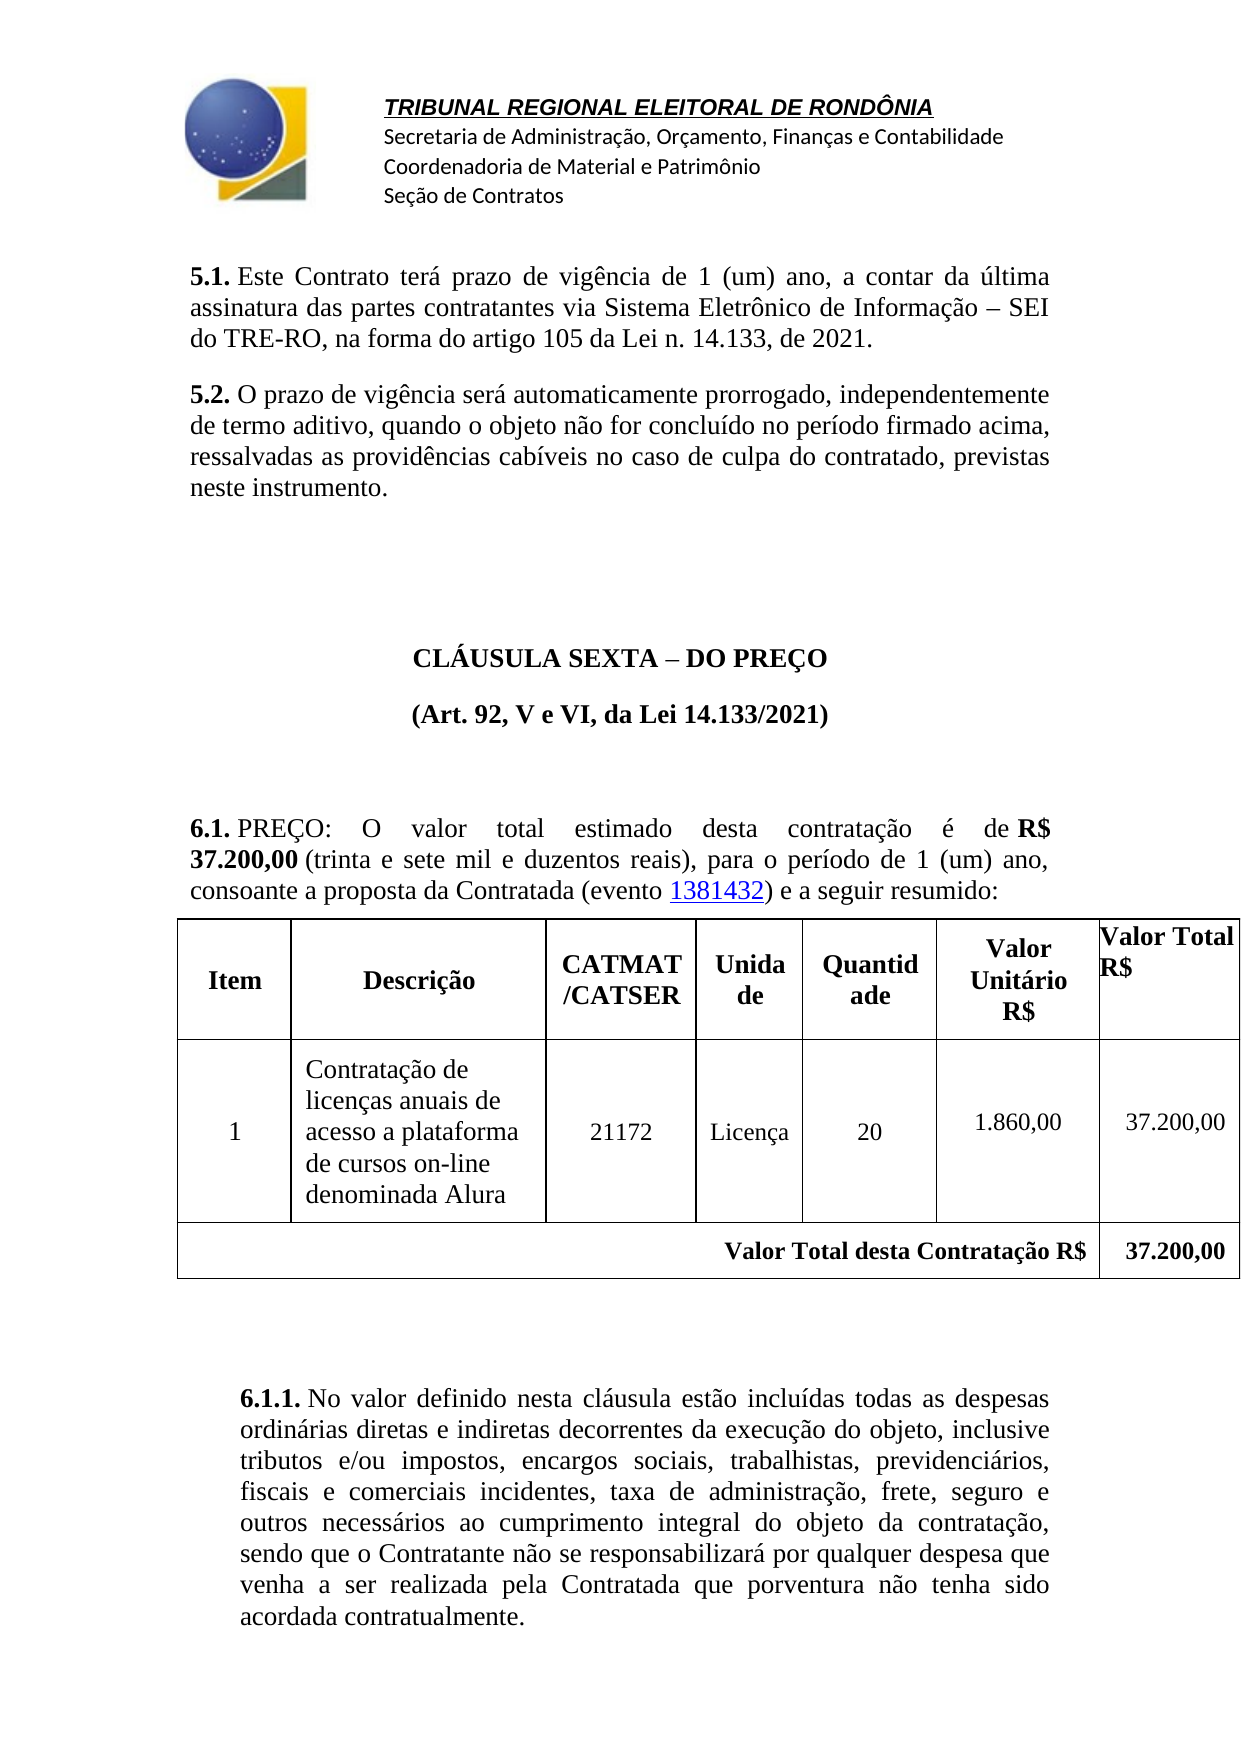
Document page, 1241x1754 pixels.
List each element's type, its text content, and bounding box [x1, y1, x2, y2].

table_cell Licença [697, 1040, 802, 1222]
table_cell Valor Total desta Contratação R$ [178, 1223, 1099, 1278]
table_header Valor Unitário R$ [937, 920, 1099, 1039]
text (Art. 92, V e VI, da Lei 14.133/2021) [190, 699, 1051, 730]
table_cell 37.200,00 [1100, 1223, 1239, 1278]
table_cell 1 [178, 1040, 290, 1222]
text 5.1. Este Contrato terá prazo de vigência de 1 (um) ano, a contar da última assinatura das partes contratantes via Sistema Eletrônico de Informação – SEI do TRE-RO, na forma do artigo 105 da Lei n. 14.133, de 2021. [190, 260, 1051, 353]
table_header CATMAT/CATSER [547, 920, 695, 1039]
text 6.1.1. No valor definido nesta cláusula estão incluídas todas as despesas ordinárias diretas e indiretas decorrentes da execução do objeto, inclusive tributos e/ou impostos, encargos sociais, trabalhistas, previdenciários, fiscais e comerciais incidentes, taxa de administração, frete, seguro e outros necessários ao cumprimento integral do objeto da contratação, sendo que o Contratante não se responsabilizará por qualquer despesa que venha a ser realizada pela Contratada que porventura não tenha sido acordada contratualmente. [240, 1382, 1051, 1631]
text 6.1. PREÇO: O valor total estimado desta contratação é de R$ 37.200,00 (trinta e sete mil e duzentos reais), para o período de 1 (um) ano, consoante a proposta da Contratada (evento 1381432) e a seguir resumido: [190, 812, 1051, 906]
table_cell 1.860,00 [937, 1040, 1099, 1222]
table_cell 20 [803, 1040, 936, 1222]
table_header Item [178, 920, 290, 1039]
table_cell 37.200,00 [1100, 1040, 1239, 1222]
text 5.2. O prazo de vigência será automaticamente prorrogado, independentemente de termo aditivo, quando o objeto não for concluído no período firmado acima, ressalvadas as providências cabíveis no caso de culpa do contratado, previstas neste instrumento. [190, 378, 1051, 503]
text CLÁUSULA SEXTA – DO PREÇO [190, 642, 1051, 674]
table_header Valor Total R$ [1100, 920, 1239, 1039]
table_cell 21172 [547, 1040, 695, 1222]
table_cell Contratação de licenças anuais de acesso a plataforma de cursos on-line denominada Alura [292, 1040, 545, 1222]
table_header Quantidade [803, 920, 936, 1039]
table_header Unidade [697, 920, 802, 1039]
table_header Descrição [292, 920, 545, 1039]
